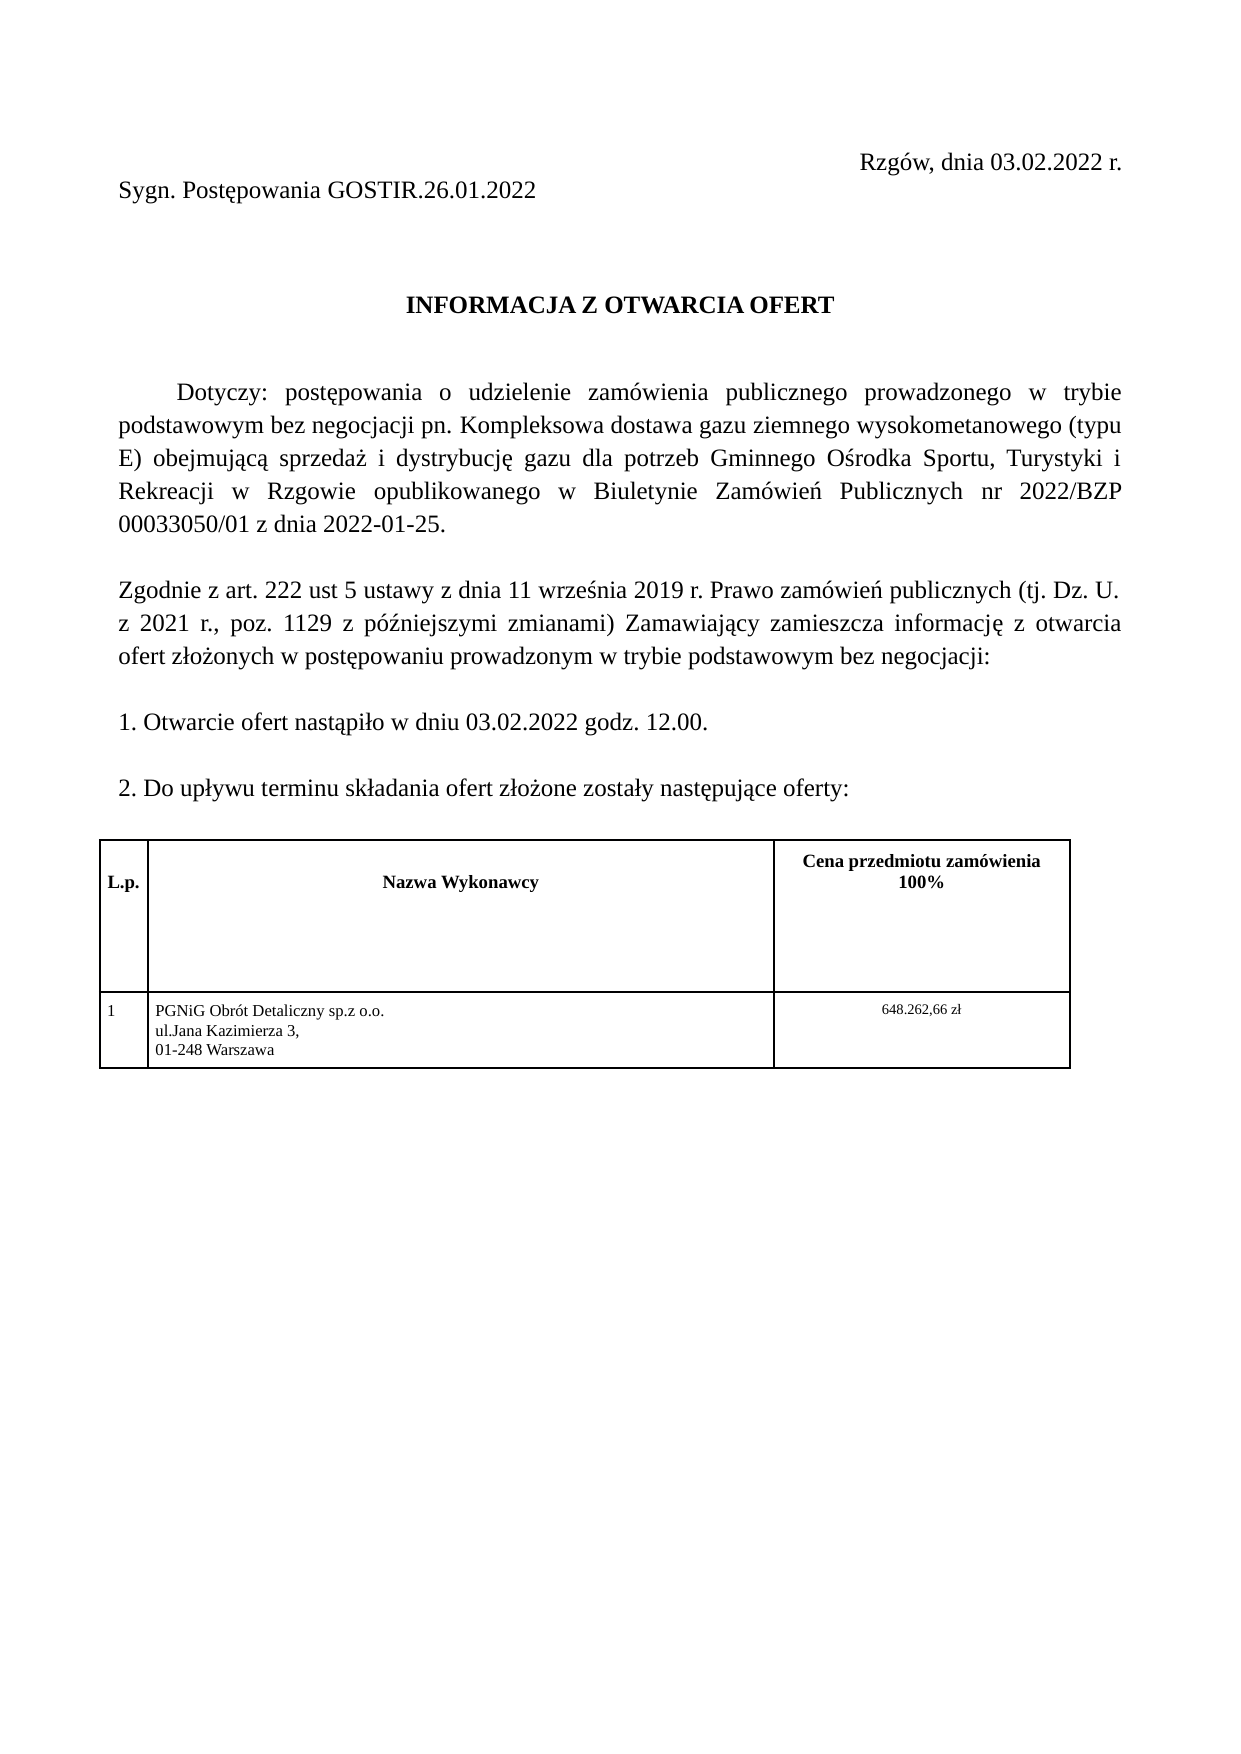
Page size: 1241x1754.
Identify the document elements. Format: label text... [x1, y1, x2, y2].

table_header Nazwa Wykonawcy [149, 841, 773, 991]
table_cell 648.262,66 zł [775, 993, 1069, 1067]
table_cell PGNiG Obrót Detaliczny sp.z o.o. ul.Jana Kazimierza 3, 01-248 Warszawa [149, 993, 773, 1067]
table_header L.p. [101, 841, 147, 991]
text 1. Otwarcie ofert nastąpiło w dniu 03.02.2022 godz. 12.00. [118, 707, 1122, 736]
text Rzgów, dnia 03.02.2022 r. [118, 147, 1122, 176]
text Dotyczy: postępowania o udzielenie zamówienia publicznego prowadzonego w trybie podstawowym bez negocjacji pn. Kompleksowa dostawa gazu ziemnego wysokometanowego (typu E) obejmującą sprzedaż i dystrybucję gazu dla potrzeb Gminnego Ośrodka Sportu, Turystyki i Rekreacji w Rzgowie opublikowanego w Biuletynie Zamówień Publicznych nr 2022/BZP 00033050/01 z dnia 2022-01-25. [118, 377, 1122, 538]
text INFORMACJA Z OTWARCIA OFERT [118, 291, 1122, 319]
table_cell 1 [101, 993, 147, 1067]
text 2. Do upływu terminu składania ofert złożone zostały następujące oferty: [118, 773, 1122, 802]
text Sygn. Postępowania GOSTIR.26.01.2022 [118, 176, 1122, 204]
text Zgodnie z art. 222 ust 5 ustawy z dnia 11 września 2019 r. Prawo zamówień publicznych (tj. Dz. U. z 2021 r., poz. 1129 z późniejszymi zmianami) Zamawiający zamieszcza informację z otwarcia ofert złożonych w postępowaniu prowadzonym w trybie podstawowym bez negocjacji: [118, 575, 1122, 670]
table_header Cena przedmiotu zamówienia 100% [775, 841, 1069, 991]
